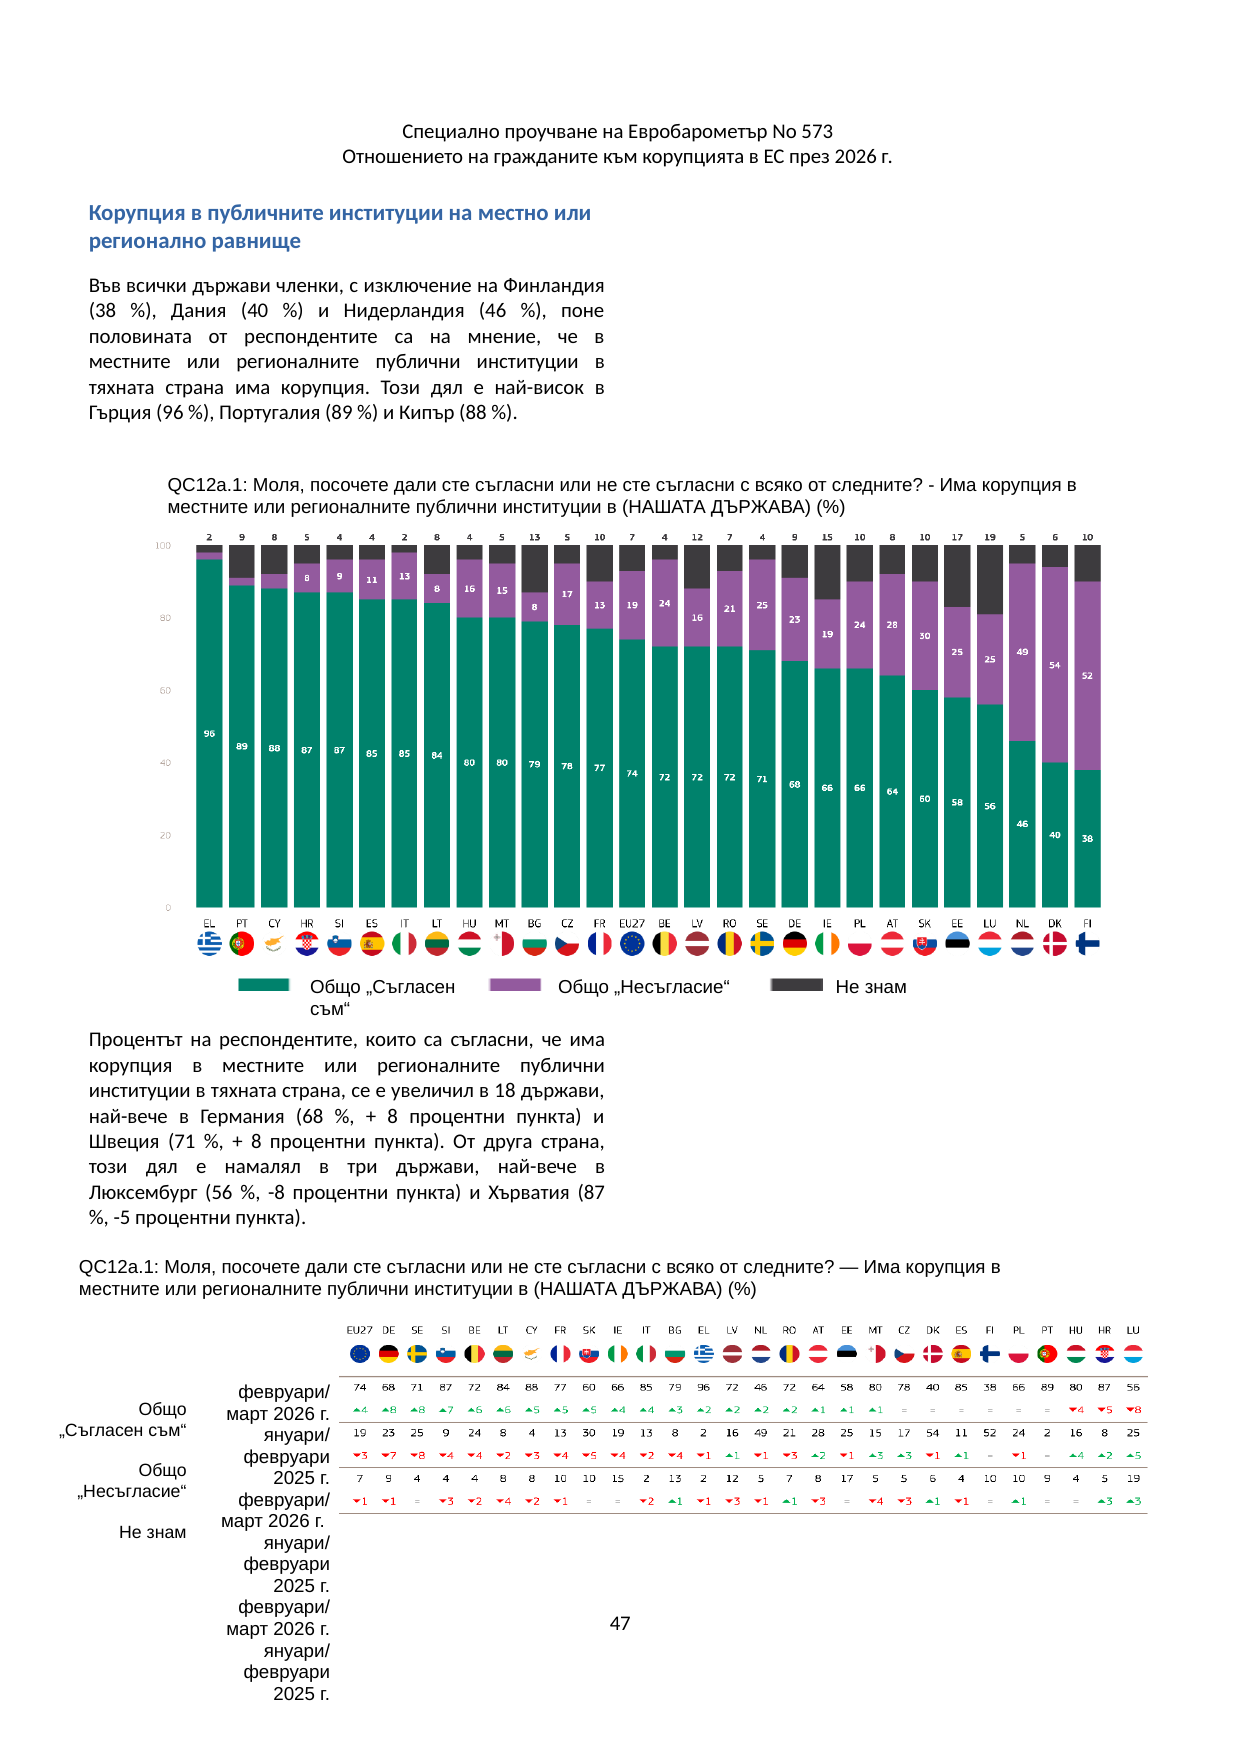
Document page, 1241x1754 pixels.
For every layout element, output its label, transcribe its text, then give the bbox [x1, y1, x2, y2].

text Процентът на респондентите, които са съгласни, че има корупция в местните или регионалните публични институции в тяхната страна, се е увеличил в 18 държави, най-вече в Германия (68 %, + 8 процентни пункта) и Швеция (71 %, + 8 процентни пункта). От друга страна, този дял е намалял в три държави, най-вече в Люксембург (56 %, -8 процентни пункта) и Хърватия (87 %, -5 процентни пункта). [88, 474, 605, 1230]
text Корупция в публичните институции на местно или регионално равнище [88, 198, 605, 254]
picture [147, 527, 1111, 964]
picture [339, 1315, 1148, 1521]
picture [561, 981, 570, 991]
picture [224, 973, 823, 991]
text Във всички държави членки, с изключение на Финландия (38 %), Дания (40 %) и Нидерландия (46 %), поне половината от респондентите са на мнение, че в местните или регионалните публични институции в тяхната страна има корупция. Този дял е най-висок в Гърция (96 %), Португалия (89 %) и Кипър (88 %). [88, 272, 605, 425]
picture [313, 981, 322, 991]
